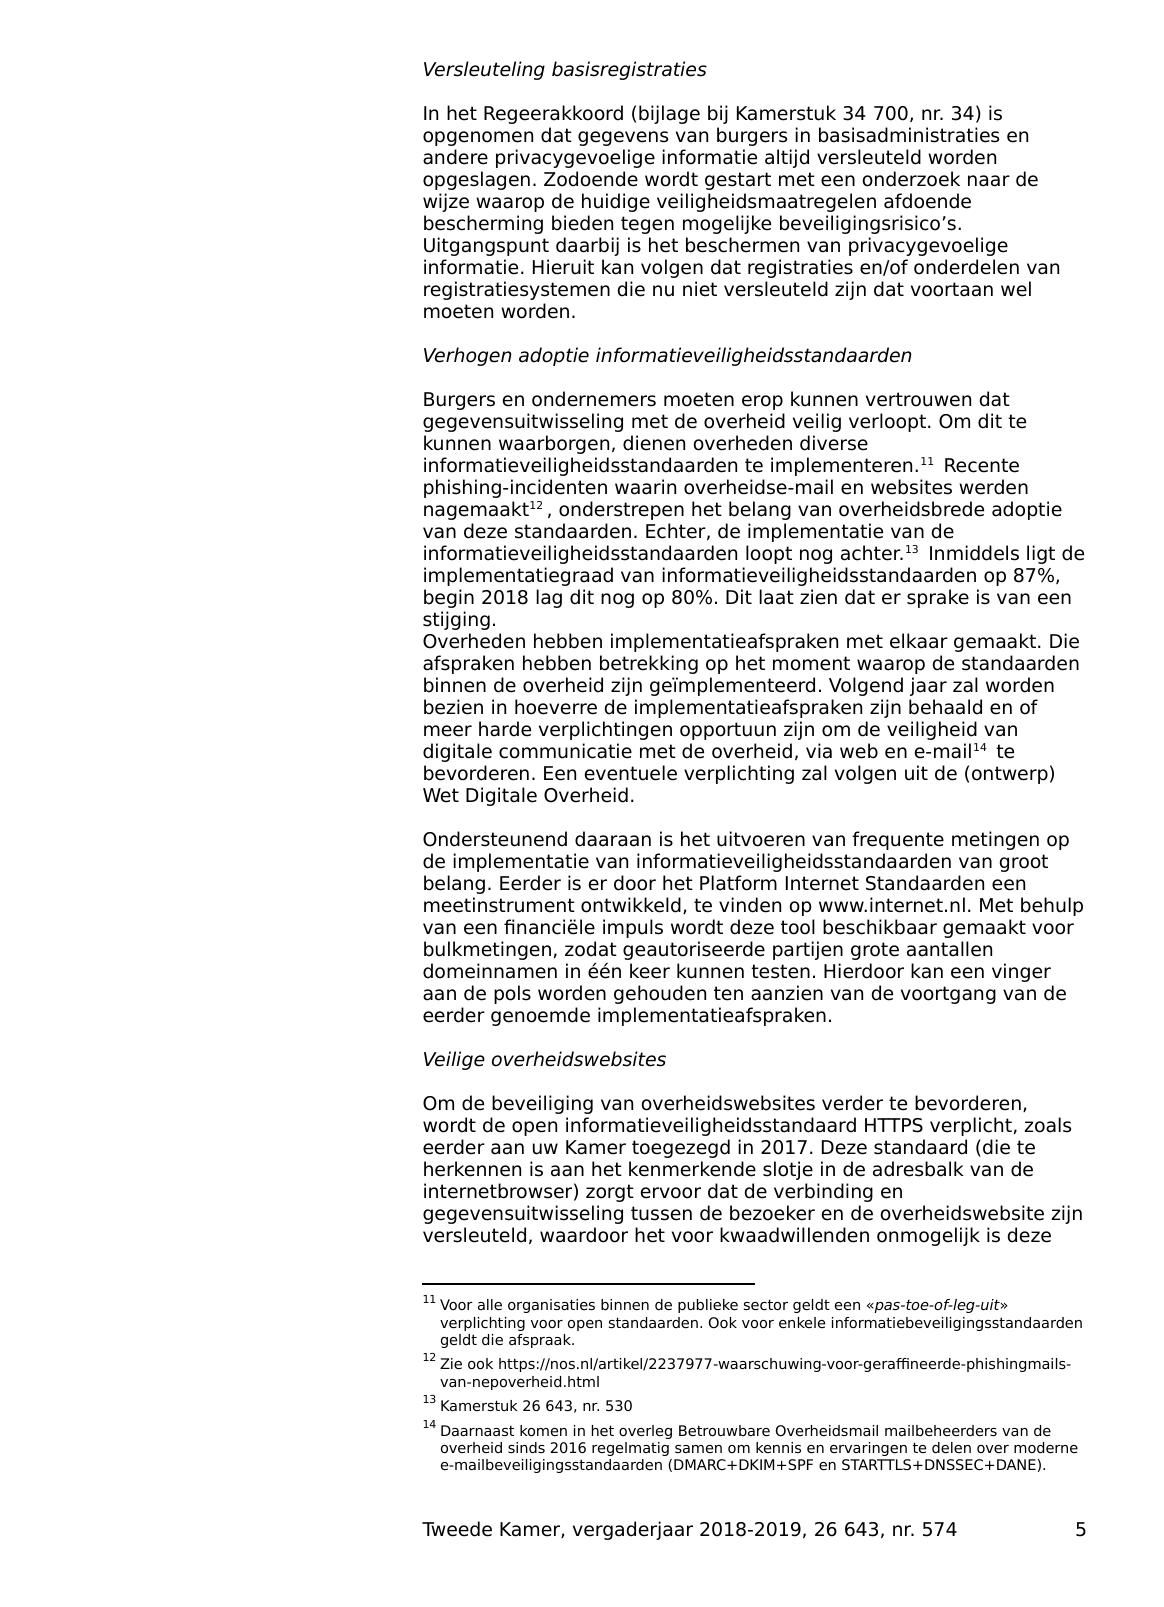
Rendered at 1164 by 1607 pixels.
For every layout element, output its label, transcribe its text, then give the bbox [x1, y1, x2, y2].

text Daarnaast komen in het overleg Betrouwbare Overheidsmail mailbeheerders van de overheid sinds 2016 regelmatig samen om kennis en ervaringen te delen over moderne e-mailbeveiligingsstandaarden (DMARC+DKIM+SPF en STARTTLS+DNSSEC+DANE). [422, 1418, 1087, 1474]
subtitle Verhogen adoptie informatieveiligheidsstandaarden [422, 345, 1087, 367]
text Om de beveiliging van overheidswebsites verder te bevorderen, wordt de open informatieveiligheidsstandaard HTTPS verplicht, zoals eerder aan uw Kamer toegezegd in 2017. Deze standaard (die te herkennen is aan het kenmerkende slotje in de adresbalk van de internetbrowser) zorgt ervoor dat de verbinding en gegevensuitwisseling tussen de bezoeker en de overheidswebsite zijn versleuteld, waardoor het voor kwaadwillenden onmogelijk is deze [422, 1093, 1087, 1247]
text Burgers en ondernemers moeten erop kunnen vertrouwen dat gegevensuitwisseling met de overheid veilig verloopt. Om dit te kunnen waarborgen, dienen overheden diverse informatieveiligheidsstandaarden te implementeren. Recente phishing-incidenten waarin overheidse-mail en websites werden nagemaakt, onderstrepen het belang van overheidsbrede adoptie van deze standaarden. Echter, de implementatie van de informatieveiligheidsstandaarden loopt nog achter. Inmiddels ligt de implementatiegraad van informatieveiligheidsstandaarden op 87%, begin 2018 lag dit nog op 80%. Dit laat zien dat er sprake is van een stijging. [422, 389, 1087, 631]
text Zie ook https://nos.nl/artikel/2237977-waarschuwing-voor-geraffineerde-phishingmails-van-nepoverheid.html [422, 1352, 1087, 1391]
text Voor alle organisaties binnen de publieke sector geldt een «pas-toe-of-leg-uit» verplichting voor open standaarden. Ook voor enkele informatiebeveiligingsstandaarden geldt die afspraak. [422, 1293, 1087, 1349]
subtitle Veilige overheidswebsites [422, 1049, 1087, 1071]
text Ondersteunend daaraan is het uitvoeren van frequente metingen op de implementatie van informatieveiligheidsstandaarden van groot belang. Eerder is er door het Platform Internet Standaarden een meetinstrument ontwikkeld, te vinden op www.internet.nl. Met behulp van een financiële impuls wordt deze tool beschikbaar gemaakt voor bulkmetingen, zodat geautoriseerde partijen grote aantallen domeinnamen in één keer kunnen testen. Hierdoor kan een vinger aan de pols worden gehouden ten aanzien van de voortgang van de eerder genoemde implementatieafspraken. [422, 829, 1087, 1027]
subtitle Versleuteling basisregistraties [422, 59, 1087, 81]
text Kamerstuk 26 643, nr. 530 [422, 1393, 1087, 1416]
text In het Regeerakkoord (bijlage bij Kamerstuk 34 700, nr. 34) is opgenomen dat gegevens van burgers in basisadministraties en andere privacygevoelige informatie altijd versleuteld worden opgeslagen. Zodoende wordt gestart met een onderzoek naar de wijze waarop de huidige veiligheidsmaatregelen afdoende bescherming bieden tegen mogelijke beveiligingsrisico’s. Uitgangspunt daarbij is het beschermen van privacygevoelige informatie. Hieruit kan volgen dat registraties en/of onderdelen van registratiesystemen die nu niet versleuteld zijn dat voortaan wel moeten worden. [422, 103, 1087, 323]
text Overheden hebben implementatieafspraken met elkaar gemaakt. Die afspraken hebben betrekking op het moment waarop de standaarden binnen de overheid zijn geïmplementeerd. Volgend jaar zal worden bezien in hoeverre de implementatieafspraken zijn behaald en of meer harde verplichtingen opportuun zijn om de veiligheid van digitale communicatie met de overheid, via web en e-mail te bevorderen. Een eventuele verplichting zal volgen uit de (ontwerp) Wet Digitale Overheid. [422, 631, 1087, 807]
